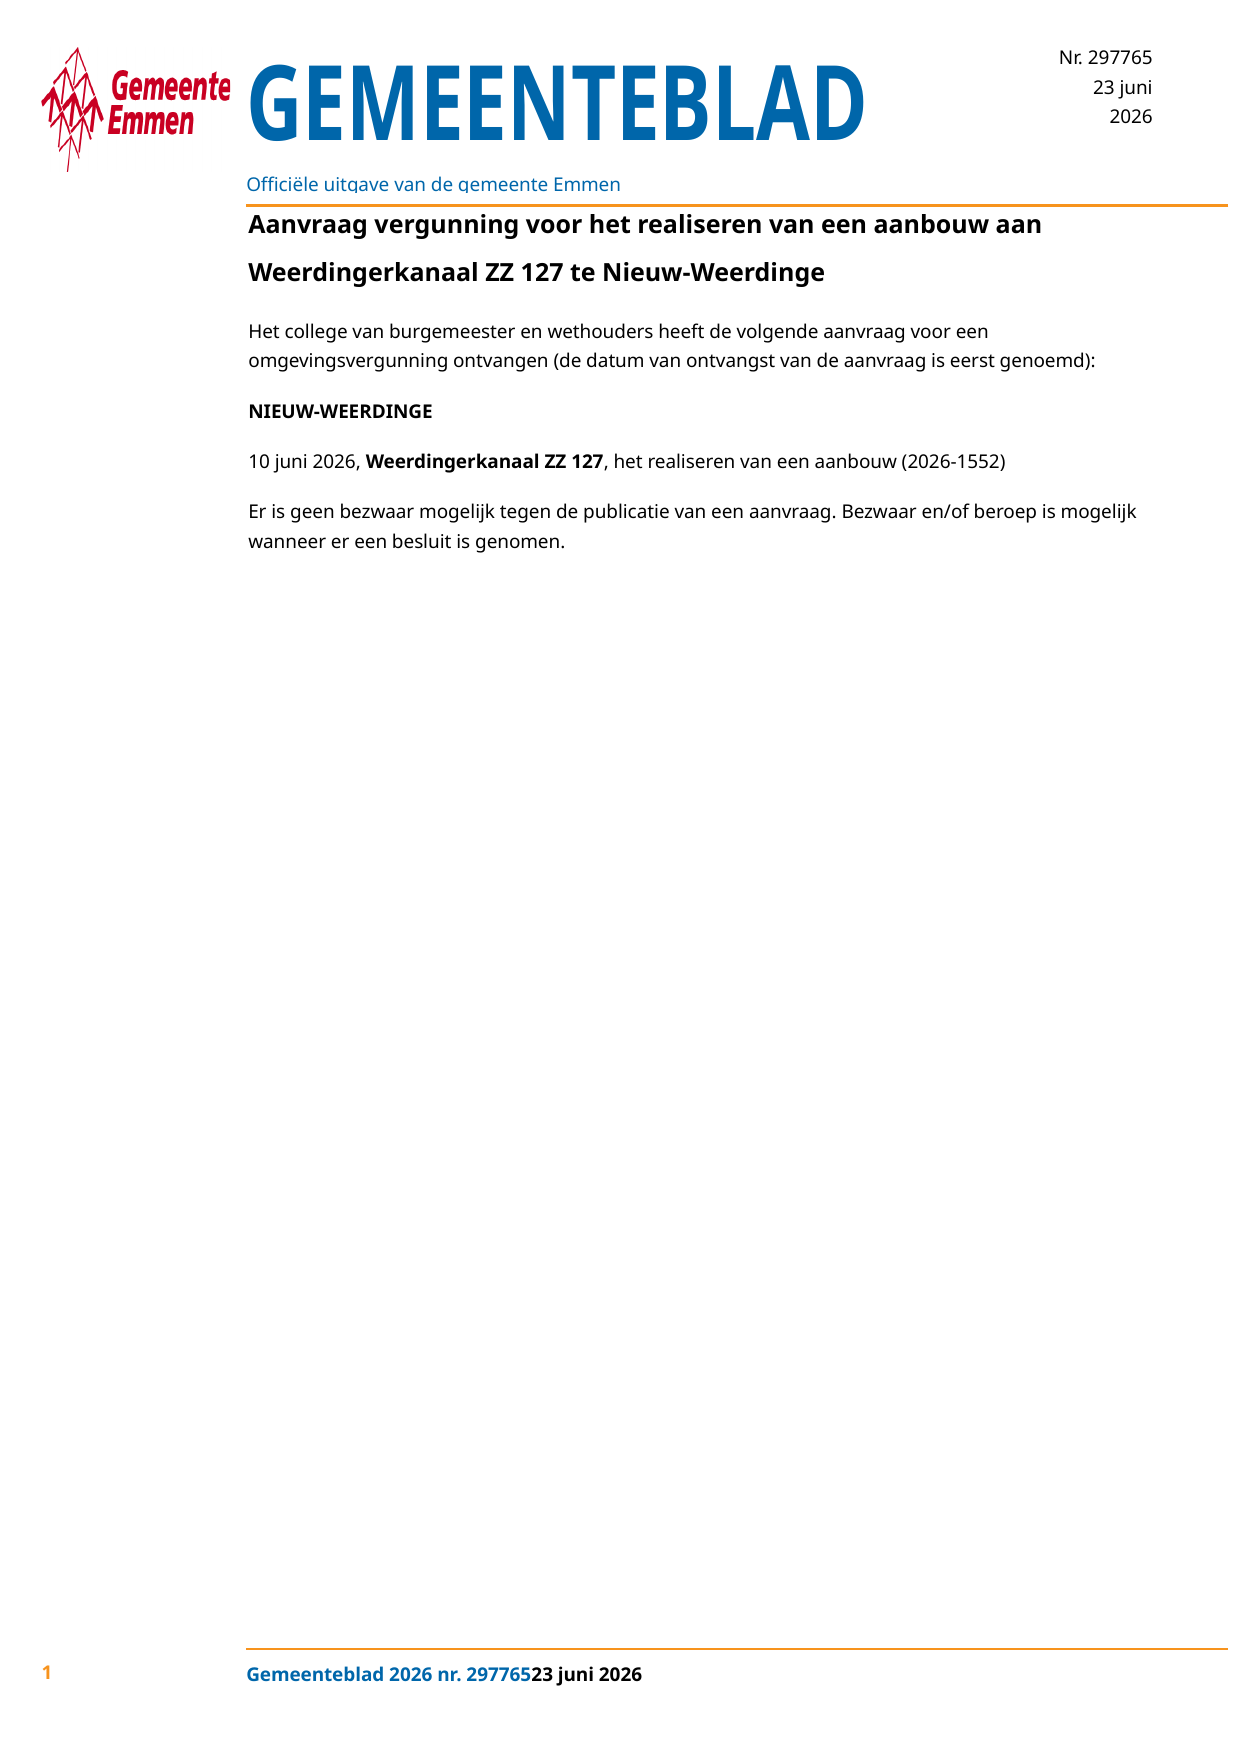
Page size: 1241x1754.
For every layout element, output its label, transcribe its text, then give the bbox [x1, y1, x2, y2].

text Aanvraag vergunning voor het realiseren van een aanbouw aan Weerdingerkanaal ZZ 127 te Nieuw-Weerdinge [248, 207, 1152, 288]
text Het college van burgemeester en wethouders heeft de volgende aanvraag voor een omgevingsvergunning ontvangen (de datum van ontvangst van de aanvraag is eerst genoemd): [248, 318, 1152, 373]
text Er is geen bezwaar mogelijk tegen de publicatie van een aanvraag. Bezwaar en/of beroep is mogelijk wanneer er een besluit is genomen. [248, 499, 1152, 554]
text NIEUW-WEERDINGE [248, 398, 1152, 424]
text 10 juni 2026, Weerdingerkanaal ZZ 127, het realiseren van een aanbouw (2026-1552) [248, 448, 1152, 474]
picture [41, 47, 231, 172]
